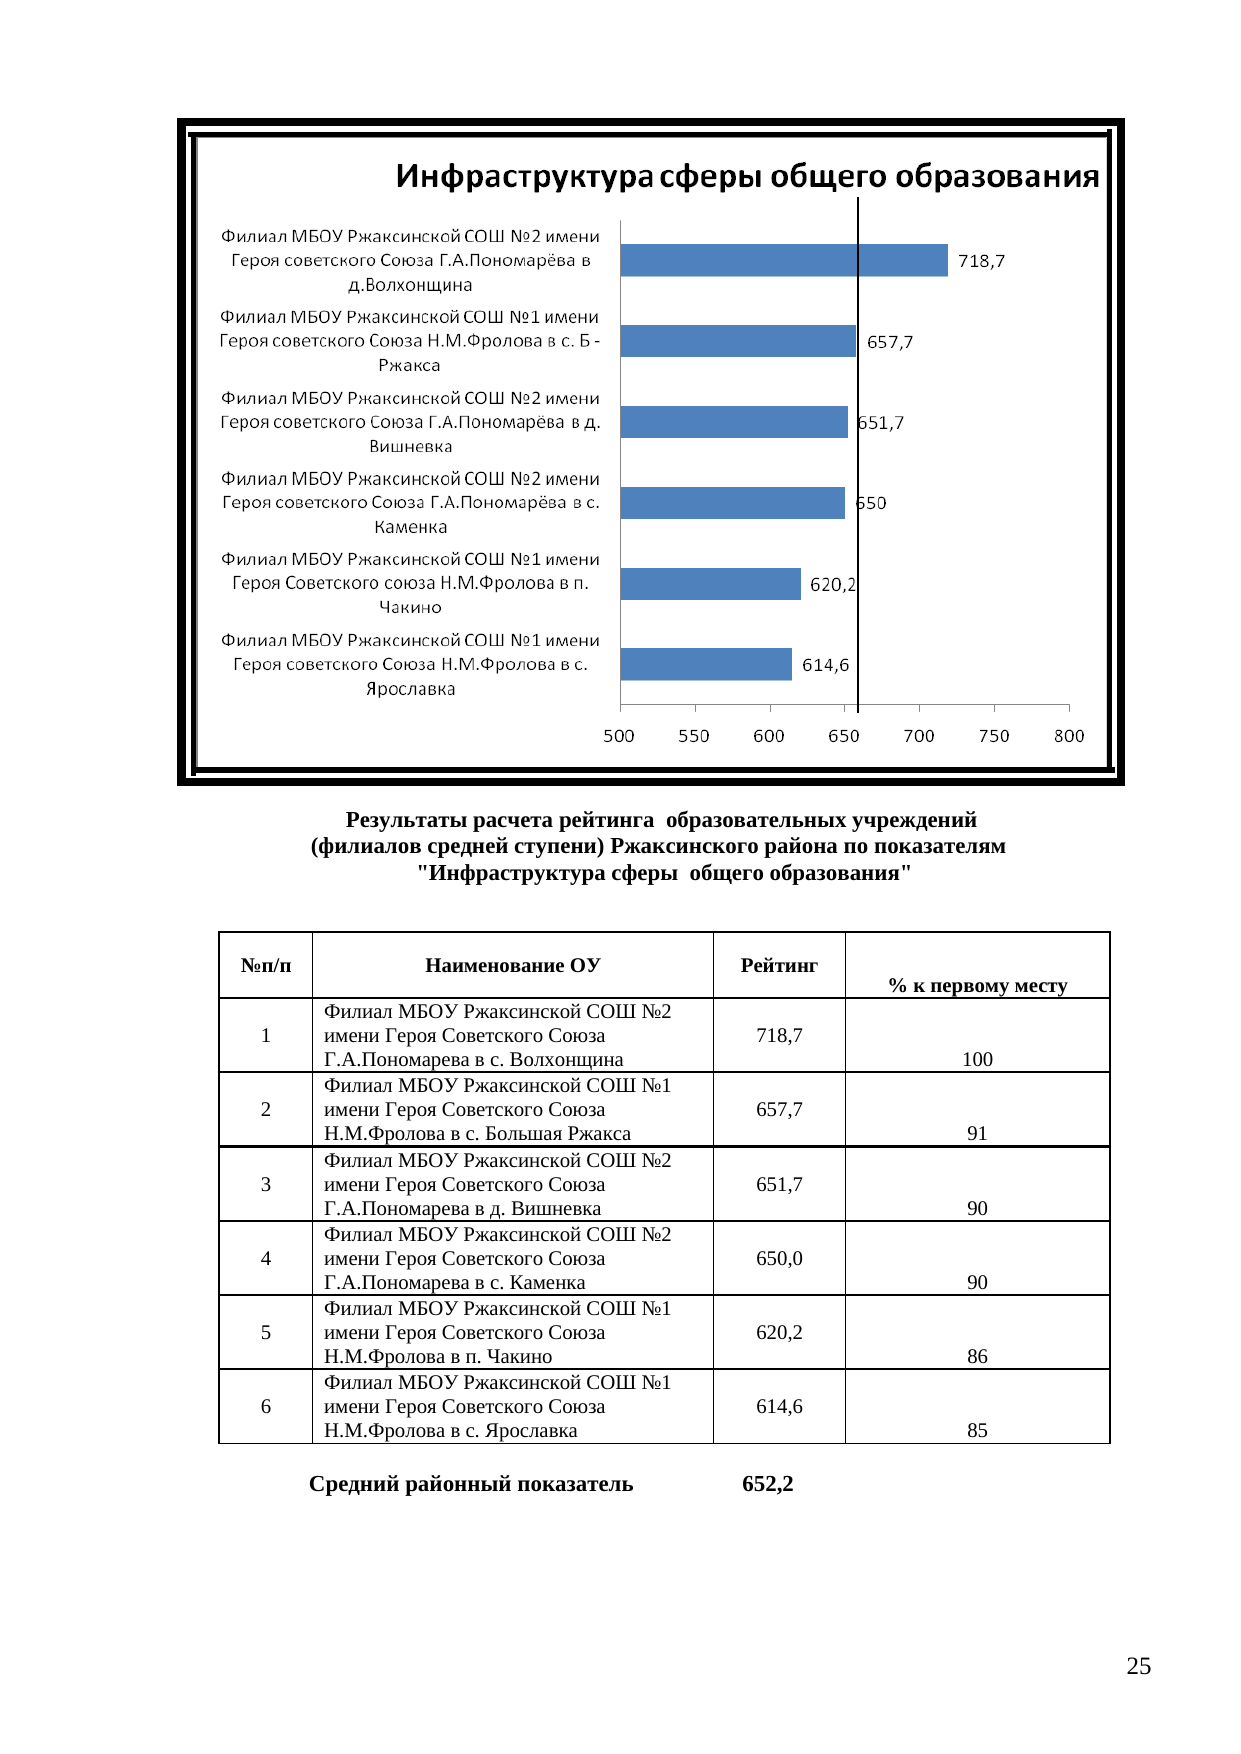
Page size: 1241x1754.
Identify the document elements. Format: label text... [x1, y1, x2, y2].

table_cell 650,0 [714, 1222, 845, 1294]
table_cell 620,2 [714, 1296, 845, 1368]
table_cell 86 [846, 1296, 1109, 1368]
table_cell №п/п [220, 933, 312, 997]
table_cell 3 [220, 1148, 312, 1220]
table_cell 657,7 [714, 1073, 845, 1145]
table_cell 614,6 [714, 1370, 845, 1442]
table_cell [313, 905, 714, 931]
table_cell Филиал МБОУ Ржаксинской СОШ №2 имени Героя Советского Союза Г.А.Пономарева в с. Каменка [313, 1222, 713, 1294]
table_cell Филиал МБОУ Ржаксинской СОШ №2 имени Героя Советского Союза Г.А.Пономарева в д. Вишневка [313, 1148, 713, 1220]
table_cell % к первому месту [846, 933, 1109, 997]
table_cell 91 [846, 1073, 1109, 1145]
table_cell [845, 905, 1110, 931]
table_cell Филиал МБОУ Ржаксинской СОШ №2 имени Героя Советского Союза Г.А.Пономарева в с. Волхонщина [313, 999, 713, 1071]
table_cell Наименование ОУ [313, 933, 713, 997]
table_cell 2 [220, 1073, 312, 1145]
table_cell [714, 905, 845, 931]
table_cell 90 [846, 1222, 1109, 1294]
table_cell Рейтинг [714, 933, 845, 997]
table_cell Филиал МБОУ Ржаксинской СОШ №1 имени Героя Советского Союза Н.М.Фролова в с. Ярославка [313, 1370, 713, 1442]
table_cell [219, 905, 313, 931]
table_header Результаты расчета рейтинга образовательных учреждений (филиалов средней ступени) Ржаксинского района по показателям "Инфраструктура сферы общего образования" [219, 786, 1110, 905]
table_cell 90 [846, 1148, 1109, 1220]
table_cell 718,7 [714, 999, 845, 1071]
table_cell Филиал МБОУ Ржаксинской СОШ №1 имени Героя Советского Союза Н.М.Фролова в п. Чакино [313, 1296, 713, 1368]
table_cell 6 [220, 1370, 312, 1442]
table_cell 85 [846, 1370, 1109, 1442]
table_cell 100 [846, 999, 1109, 1071]
picture [196, 137, 1107, 767]
table_cell Филиал МБОУ Ржаксинской СОШ №1 имени Героя Советского Союза Н.М.Фролова в с. Большая Ржакса [313, 1073, 713, 1145]
table_cell 4 [220, 1222, 312, 1294]
text Средний районный показатель 652,2 [177, 1470, 1152, 1496]
table_cell 5 [220, 1296, 312, 1368]
table_cell 1 [220, 999, 312, 1071]
table_cell 651,7 [714, 1148, 845, 1220]
